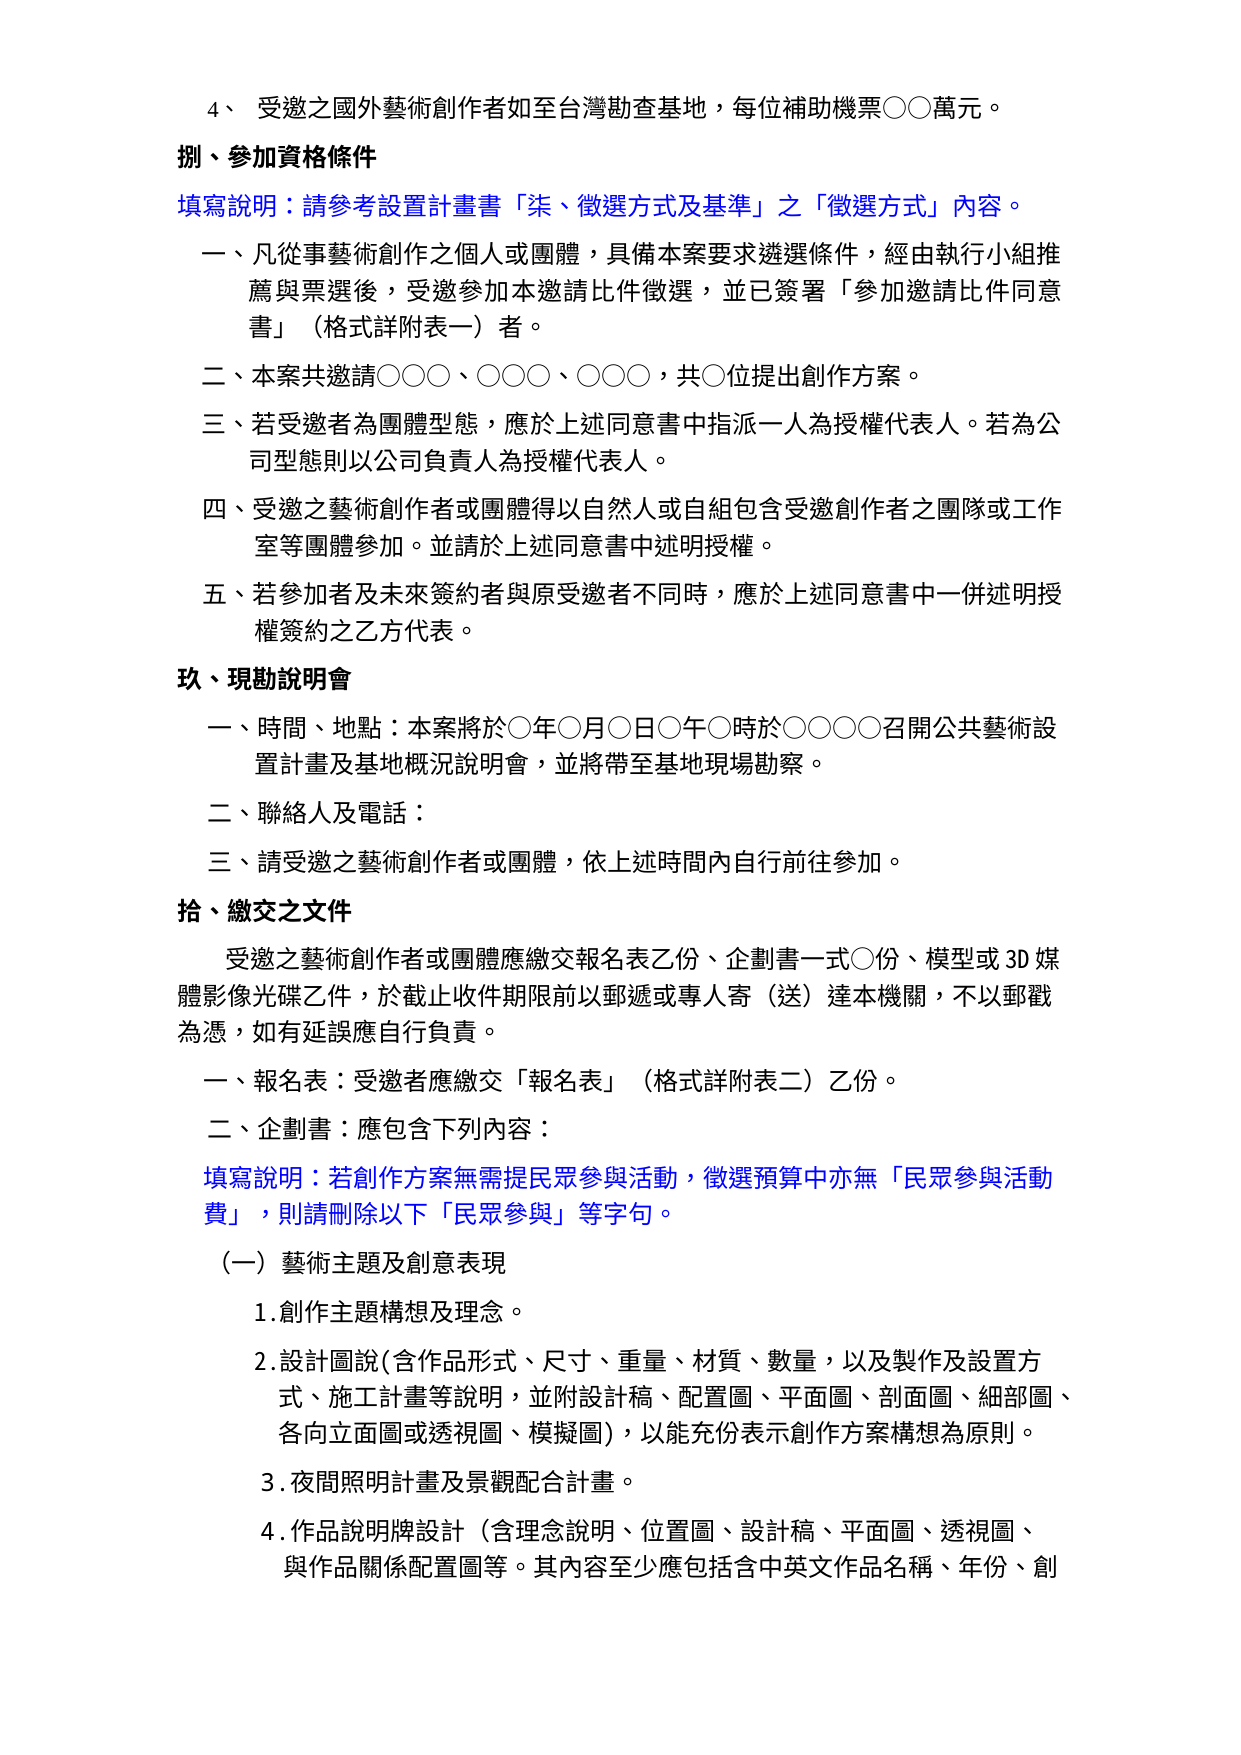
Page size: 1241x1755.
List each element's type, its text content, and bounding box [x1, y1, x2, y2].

text 三、請受邀之藝術創作者或團體，依上述時間內自行前往參加。 [207, 842, 1063, 879]
text 捌、參加資格條件 [177, 137, 1063, 174]
text 三、若受邀者為團體型態，應於上述同意書中指派一人為授權代表人。若為公司型態則以公司負責人為授權代表人。 [201, 405, 1063, 477]
text 填寫說明：請參考設置計畫書「柒、徵選方式及基準」之「徵選方式」內容。 [177, 186, 1063, 222]
text 五、若參加者及未來簽約者與原受邀者不同時，應於上述同意書中一併述明授權簽約之乙方代表。 [202, 575, 1063, 647]
text 拾、繳交之文件 [177, 891, 1063, 927]
text 一、時間、地點：本案將於○年○月○日○午○時於○○○○召開公共藝術設置計畫及基地概況說明會，並將帶至基地現場勘察。 [207, 709, 1063, 781]
list 受邀之國外藝術創作者如至台灣勘查基地，每位補助機票○○萬元。 [207, 89, 1063, 125]
text 4.作品說明牌設計（含理念說明、位置圖、設計稿、平面圖、透視圖、與作品關係配置圖等。其內容至少應包括含中英文作品名稱、年份、創 [260, 1511, 1063, 1584]
text 二、聯絡人及電話： [207, 794, 1063, 830]
text （一）藝術主題及創意表現 [177, 1244, 1063, 1280]
text 一、凡從事藝術創作之個人或團體，具備本案要求遴選條件，經由執行小組推薦與票選後，受邀參加本邀請比件徵選，並已簽署「參加邀請比件同意書」（格式詳附表一）者。 [201, 235, 1063, 344]
text 2.設計圖說(含作品形式、尺寸、重量、材質、數量，以及製作及設置方式、施工計畫等說明，並附設計稿、配置圖、平面圖、剖面圖、細部圖、各向立面圖或透視圖、模擬圖)，以能充份表示創作方案構想為原則。 [254, 1341, 1063, 1450]
text 1.創作主題構想及理念。 [254, 1292, 1063, 1329]
text 二、本案共邀請○○○、○○○、○○○，共○位提出創作方案。 [201, 356, 1063, 392]
text 一、報名表：受邀者應繳交「報名表」（格式詳附表二）乙份。 [203, 1061, 1063, 1097]
text 四、受邀之藝術創作者或團體得以自然人或自組包含受邀創作者之團隊或工作室等團體參加。並請於上述同意書中述明授權。 [202, 490, 1063, 562]
text 填寫說明：若創作方案無需提民眾參與活動，徵選預算中亦無「民眾參與活動費」，則請刪除以下「民眾參與」等字句。 [203, 1159, 1063, 1231]
text 受邀之藝術創作者或團體應繳交報名表乙份、企劃書一式○份、模型或3D媒體影像光碟乙件，於截止收件期限前以郵遞或專人寄（送）達本機關，不以郵戳為憑，如有延誤應自行負責。 [177, 940, 1063, 1049]
text 3.夜間照明計畫及景觀配合計畫。 [260, 1462, 1063, 1499]
text 玖、現勘說明會 [177, 660, 1063, 696]
text 二、企劃書：應包含下列內容： [207, 1110, 1063, 1146]
